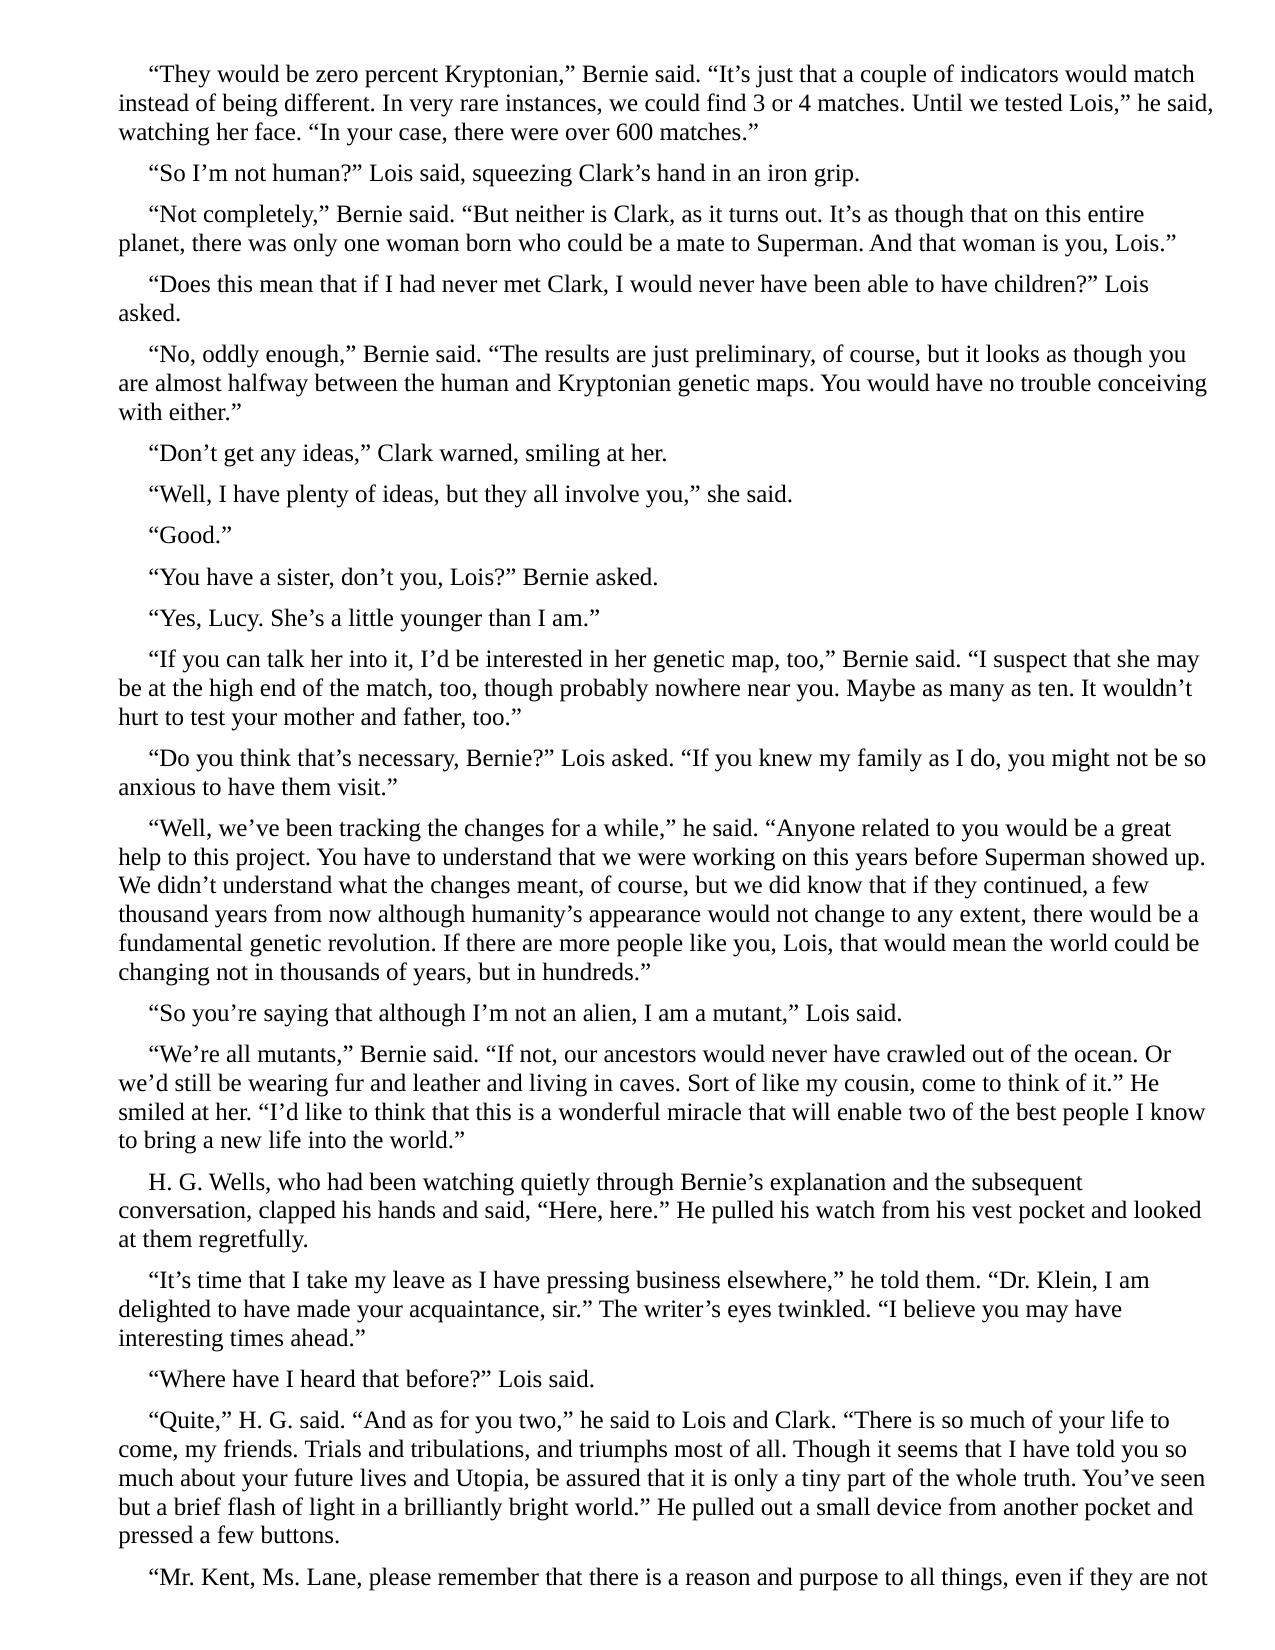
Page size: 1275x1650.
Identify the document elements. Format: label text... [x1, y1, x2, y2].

text “So I’m not human?” Lois said, squeezing Clark’s hand in an iron grip. [118, 158, 1216, 187]
text “It’s time that I take my leave as I have pressing business elsewhere,” he told them. “Dr. Klein, I am delighted to have made your acquaintance, sir.” The writer’s eyes twinkled. “I believe you may have interesting times ahead.” [118, 1265, 1216, 1352]
text “We’re all mutants,” Bernie said. “If not, our ancestors would never have crawled out of the ocean. Or we’d still be wearing fur and leather and living in caves. Sort of like my cousin, come to think of it.” He smiled at her. “I’d like to think that this is a wonderful miracle that will enable two of the best people I know to bring a new life into the world.” [118, 1039, 1216, 1154]
text “Does this mean that if I had never met Clark, I would never have been able to have children?” Lois asked. [118, 269, 1216, 327]
text “Do you think that’s necessary, Bernie?” Lois asked. “If you knew my family as I do, you might not be so anxious to have them visit.” [118, 743, 1216, 800]
text “Yes, Lucy. She’s a little younger than I am.” [118, 603, 1216, 632]
text “Mr. Kent, Ms. Lane, please remember that there is a reason and purpose to all things, even if they are not [118, 1562, 1216, 1590]
text “You have a sister, don’t you, Lois?” Bernie asked. [118, 562, 1216, 590]
text “Where have I heard that before?” Lois said. [118, 1364, 1216, 1393]
text “They would be zero percent Kryptonian,” Bernie said. “It’s just that a couple of indicators would match instead of being different. In very rare instances, we could find 3 or 4 matches. Until we tested Lois,” he said, watching her face. “In your case, there were over 600 matches.” [118, 59, 1216, 145]
text “Well, I have plenty of ideas, but they all involve you,” she said. [118, 479, 1216, 508]
text H. G. Wells, who had been watching quietly through Bernie’s explanation and the subsequent conversation, clapped his hands and said, “Here, here.” He pulled his watch from his vest pocket and looked at them regretfully. [118, 1167, 1216, 1253]
text “Good.” [118, 520, 1216, 549]
text “Don’t get any ideas,” Clark warned, smiling at her. [118, 438, 1216, 467]
text “Not completely,” Bernie said. “But neither is Clark, as it turns out. It’s as though that on this entire planet, there was only one woman born who could be a mate to Superman. And that woman is you, Lois.” [118, 199, 1216, 257]
text “So you’re saying that although I’m not an alien, I am a mutant,” Lois said. [118, 998, 1216, 1027]
text “No, oddly enough,” Bernie said. “The results are just preliminary, of course, but it looks as though you are almost halfway between the human and Kryptonian genetic maps. You would have no trouble conceiving with either.” [118, 339, 1216, 425]
text “Quite,” H. G. said. “And as for you two,” he said to Lois and Clark. “There is so much of your life to come, my friends. Trials and tribulations, and triumphs most of all. Though it seems that I have told you so much about your future lives and Utopia, be assured that it is only a tiny part of the whole truth. You’ve seen but a brief flash of light in a brilliantly bright world.” He pulled out a small device from another pocket and pressed a few buttons. [118, 1405, 1216, 1549]
text “Well, we’ve been tracking the changes for a while,” he said. “Anyone related to you would be a great help to this project. You have to understand that we were working on this years before Superman showed up. We didn’t understand what the changes meant, of course, but we did know that if they continued, a few thousand years from now although humanity’s appearance would not change to any extent, there would be a fundamental genetic revolution. If there are more people like you, Lois, that would mean the world could be changing not in thousands of years, but in hundreds.” [118, 813, 1216, 985]
text “If you can talk her into it, I’d be interested in her genetic map, too,” Bernie said. “I suspect that she may be at the high end of the match, too, though probably nowhere near you. Maybe as many as ten. It wouldn’t hurt to test your mother and father, too.” [118, 644, 1216, 730]
